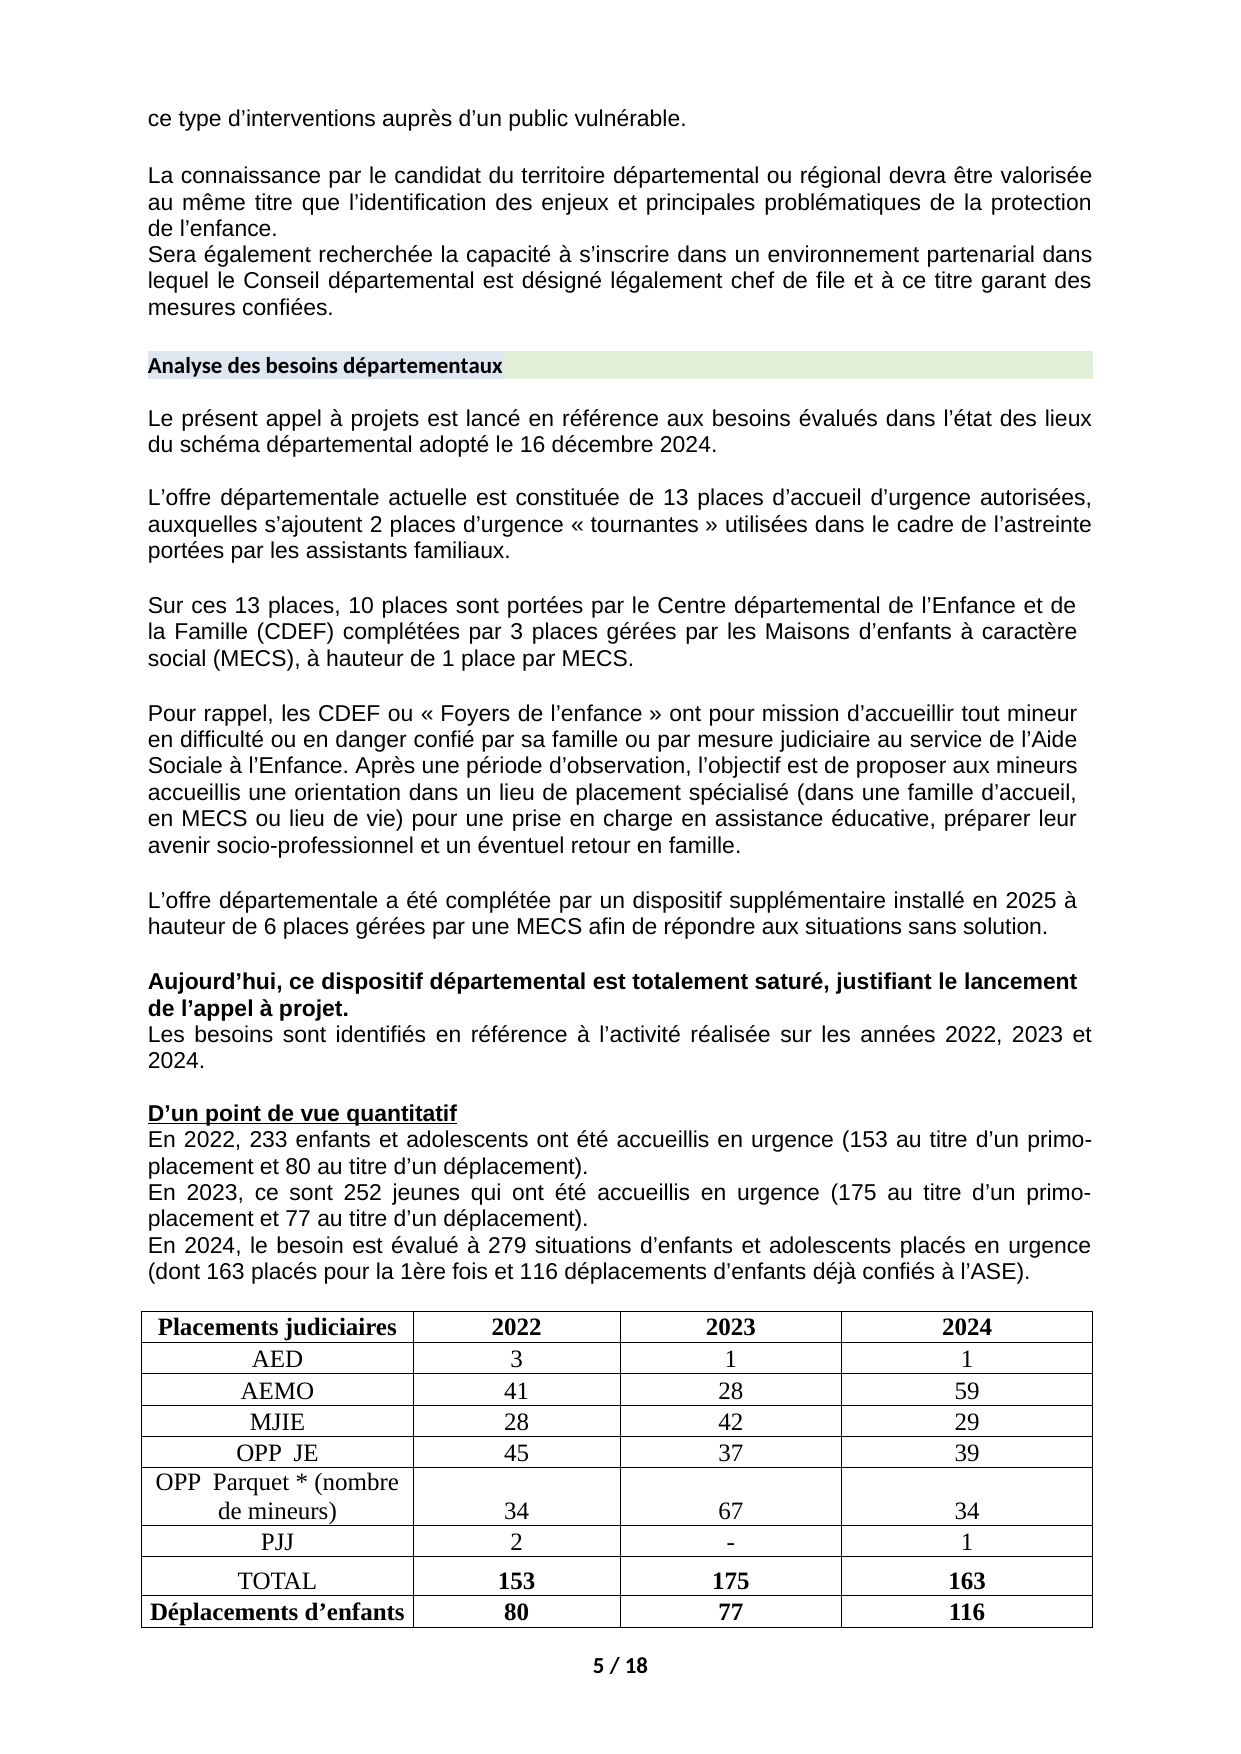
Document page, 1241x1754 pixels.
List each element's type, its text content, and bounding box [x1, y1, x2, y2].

table_cell 67 [621, 1468, 841, 1525]
table_cell AEMO [142, 1374, 413, 1404]
table_cell OPP JE [142, 1437, 413, 1467]
table_cell TOTAL [142, 1557, 413, 1595]
table_cell AED [142, 1343, 413, 1373]
text En 2023, ce sont 252 jeunes qui ont été accueillis en urgence (175 au titre d’un primo-placement et 77 au titre d’un déplacement). [148, 1179, 1093, 1232]
table_cell 37 [621, 1437, 841, 1467]
text L’offre départementale actuelle est constituée de 13 places d’accueil d’urgence autorisées, auxquelles s’ajoutent 2 places d’urgence « tournantes » utilisées dans le cadre de l’astreinte portées par les assistants familiaux. [148, 484, 1093, 563]
text En 2024, le besoin est évalué à 279 situations d’enfants et adolescents placés en urgence (dont 163 placés pour la 1ère fois et 116 déplacements d’enfants déjà confiés à l’ASE). [148, 1232, 1093, 1284]
table_cell 77 [621, 1596, 841, 1626]
subtitle Analyse des besoins départementaux [503, 351, 1093, 379]
text Aujourd’hui, ce dispositif départemental est totalement saturé, justifiant le lancement de l’appel à projet. [148, 968, 1078, 1021]
table_cell 153 [414, 1557, 620, 1595]
table_header 2024 [842, 1312, 1092, 1342]
table_cell 175 [621, 1557, 841, 1595]
table_cell 28 [414, 1406, 620, 1436]
table_cell 2 [414, 1526, 620, 1556]
table_cell MJIE [142, 1406, 413, 1436]
table_cell 41 [414, 1374, 620, 1404]
table_cell 1 [842, 1526, 1092, 1556]
table_cell 163 [842, 1557, 1092, 1595]
table_cell Déplacements d’enfants [142, 1596, 413, 1626]
table_cell 80 [414, 1596, 620, 1626]
table_cell 1 [842, 1343, 1092, 1373]
text Sera également recherchée la capacité à s’inscrire dans un environnement partenarial dans lequel le Conseil départemental est désigné légalement chef de file et à ce titre garant des mesures confiées. [148, 241, 1093, 320]
table_header 2022 [414, 1312, 620, 1342]
table_cell 28 [621, 1374, 841, 1404]
text D’un point de vue quantitatif [148, 1100, 1093, 1126]
text Le présent appel à projets est lancé en référence aux besoins évalués dans l’état des lieux du schéma départemental adopté le 16 décembre 2024. [148, 405, 1093, 458]
table_cell 42 [621, 1406, 841, 1436]
text Les besoins sont identifiés en référence à l’activité réalisée sur les années 2022, 2023 et 2024. [148, 1021, 1093, 1073]
text En 2022, 233 enfants et adolescents ont été accueillis en urgence (153 au titre d’un primo-placement et 80 au titre d’un déplacement). [148, 1126, 1093, 1179]
table_cell 1 [621, 1343, 841, 1373]
text Pour rappel, les CDEF ou « Foyers de l’enfance » ont pour mission d’accueillir tout mineur en difficulté ou en danger confié par sa famille ou par mesure judiciaire au service de l’Aide Sociale à l’Enfance. Après une période d’observation, l’objectif est de proposer aux mineurs accueillis une orientation dans un lieu de placement spécialisé (dans une famille d’accueil, en MECS ou lieu de vie) pour une prise en charge en assistance éducative, préparer leur avenir socio-professionnel et un éventuel retour en famille. [148, 700, 1078, 858]
table_cell 29 [842, 1406, 1092, 1436]
table_cell - [621, 1526, 841, 1556]
text Sur ces 13 places, 10 places sont portées par le Centre départemental de l’Enfance et de la Famille (CDEF) complétées par 3 places gérées par les Maisons d’enfants à caractère social (MECS), à hauteur de 1 place par MECS. [148, 592, 1078, 671]
table_cell OPP Parquet * (nombre de mineurs) [142, 1468, 413, 1525]
table_cell 116 [842, 1596, 1092, 1626]
table_cell 34 [842, 1468, 1092, 1525]
text ce type d’interventions auprès d’un public vulnérable. [148, 104, 1093, 131]
table_cell 59 [842, 1374, 1092, 1404]
text L’offre départementale a été complétée par un dispositif supplémentaire installé en 2025 à hauteur de 6 places gérées par une MECS afin de répondre aux situations sans solution. [148, 887, 1078, 939]
text La connaissance par le candidat du territoire départemental ou régional devra être valorisée au même titre que l’identification des enjeux et principales problématiques de la protection de l’enfance. [148, 162, 1093, 241]
table_cell 3 [414, 1343, 620, 1373]
table_cell 34 [414, 1468, 620, 1525]
table_cell 39 [842, 1437, 1092, 1467]
table_cell PJJ [142, 1526, 413, 1556]
table_header Placements judiciaires [142, 1312, 413, 1342]
table_header 2023 [621, 1312, 841, 1342]
table_cell 45 [414, 1437, 620, 1467]
